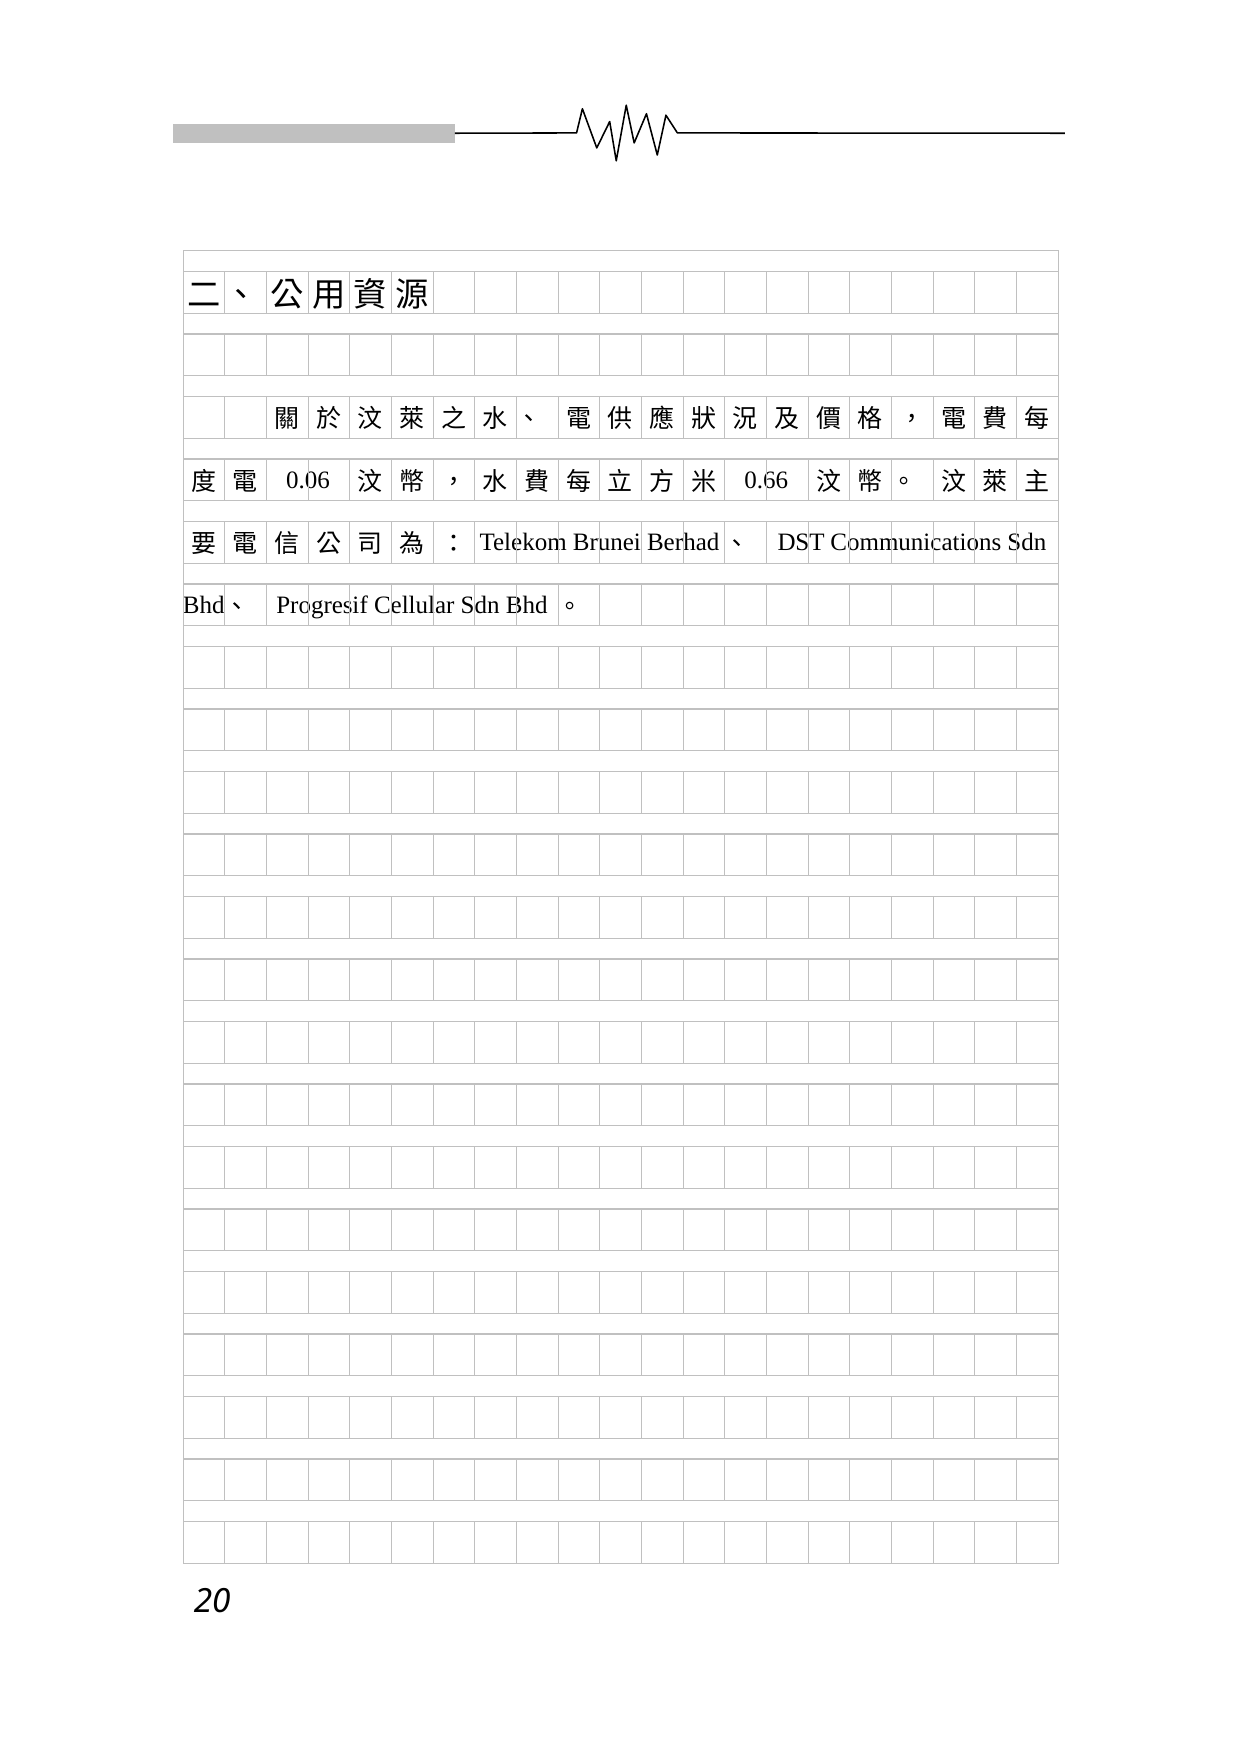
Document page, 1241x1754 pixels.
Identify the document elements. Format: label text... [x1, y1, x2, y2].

text 二、公用資源 [517, 272, 558, 313]
text 關於汶萊之水、電供應狀況及價格，電費每度電0.06汶幣，水費每立方米0.66汶幣。汶萊主要電信公司為：Telekom Brunei Berhad、DST Communications Sdn Bhd、Progresif Cellular Sdn Bhd。 [184, 439, 1058, 458]
text 二、公用資源 [934, 272, 974, 313]
text 二、公用資源 [642, 272, 683, 313]
text 二、公用資源 [767, 272, 808, 313]
text 二、公用資源 [350, 272, 391, 313]
text 二、公用資源 [559, 272, 599, 313]
text 二、公用資源 [184, 251, 1058, 271]
text 二、公用資源 [475, 272, 516, 313]
text 二、公用資源 [850, 272, 891, 313]
text 關於汶萊之水、電供應狀況及價格，電費每度電0.06汶幣，水費每立方米0.66汶幣。汶萊主要電信公司為：Telekom Brunei Berhad、DST Communications Sdn Bhd、Progresif Cellular Sdn Bhd。 [184, 501, 1058, 521]
text 關於汶萊之水、電供應狀況及價格，電費每度電0.06汶幣，水費每立方米0.66汶幣。汶萊主要電信公司為：Telekom Brunei Berhad、DST Communications Sdn Bhd、Progresif Cellular Sdn Bhd。 [184, 376, 1058, 396]
text 二、公用資源 [1017, 272, 1058, 313]
text 二、公用資源 [975, 272, 1016, 313]
text 二、公用資源 [892, 272, 933, 313]
text 二、公用資源 [809, 272, 849, 313]
text 關於汶萊之水、電供應狀況及價格，電費每度電0.06汶幣，水費每立方米0.66汶幣。汶萊主要電信公司為：Telekom Brunei Berhad、DST Communications Sdn Bhd、Progresif Cellular Sdn Bhd。 [184, 564, 1058, 583]
text 二、公用資源 [684, 272, 724, 313]
text 二、公用資源 [392, 272, 433, 313]
text 二、公用資源 [309, 272, 349, 313]
text 二、公用資源 [267, 272, 308, 313]
text 二、公用資源 [600, 272, 641, 313]
text 二、公用資源 [434, 272, 474, 313]
text 二、公用資源 [184, 272, 224, 313]
text 二、公用資源 [225, 272, 266, 313]
text 二、公用資源 [725, 272, 766, 313]
